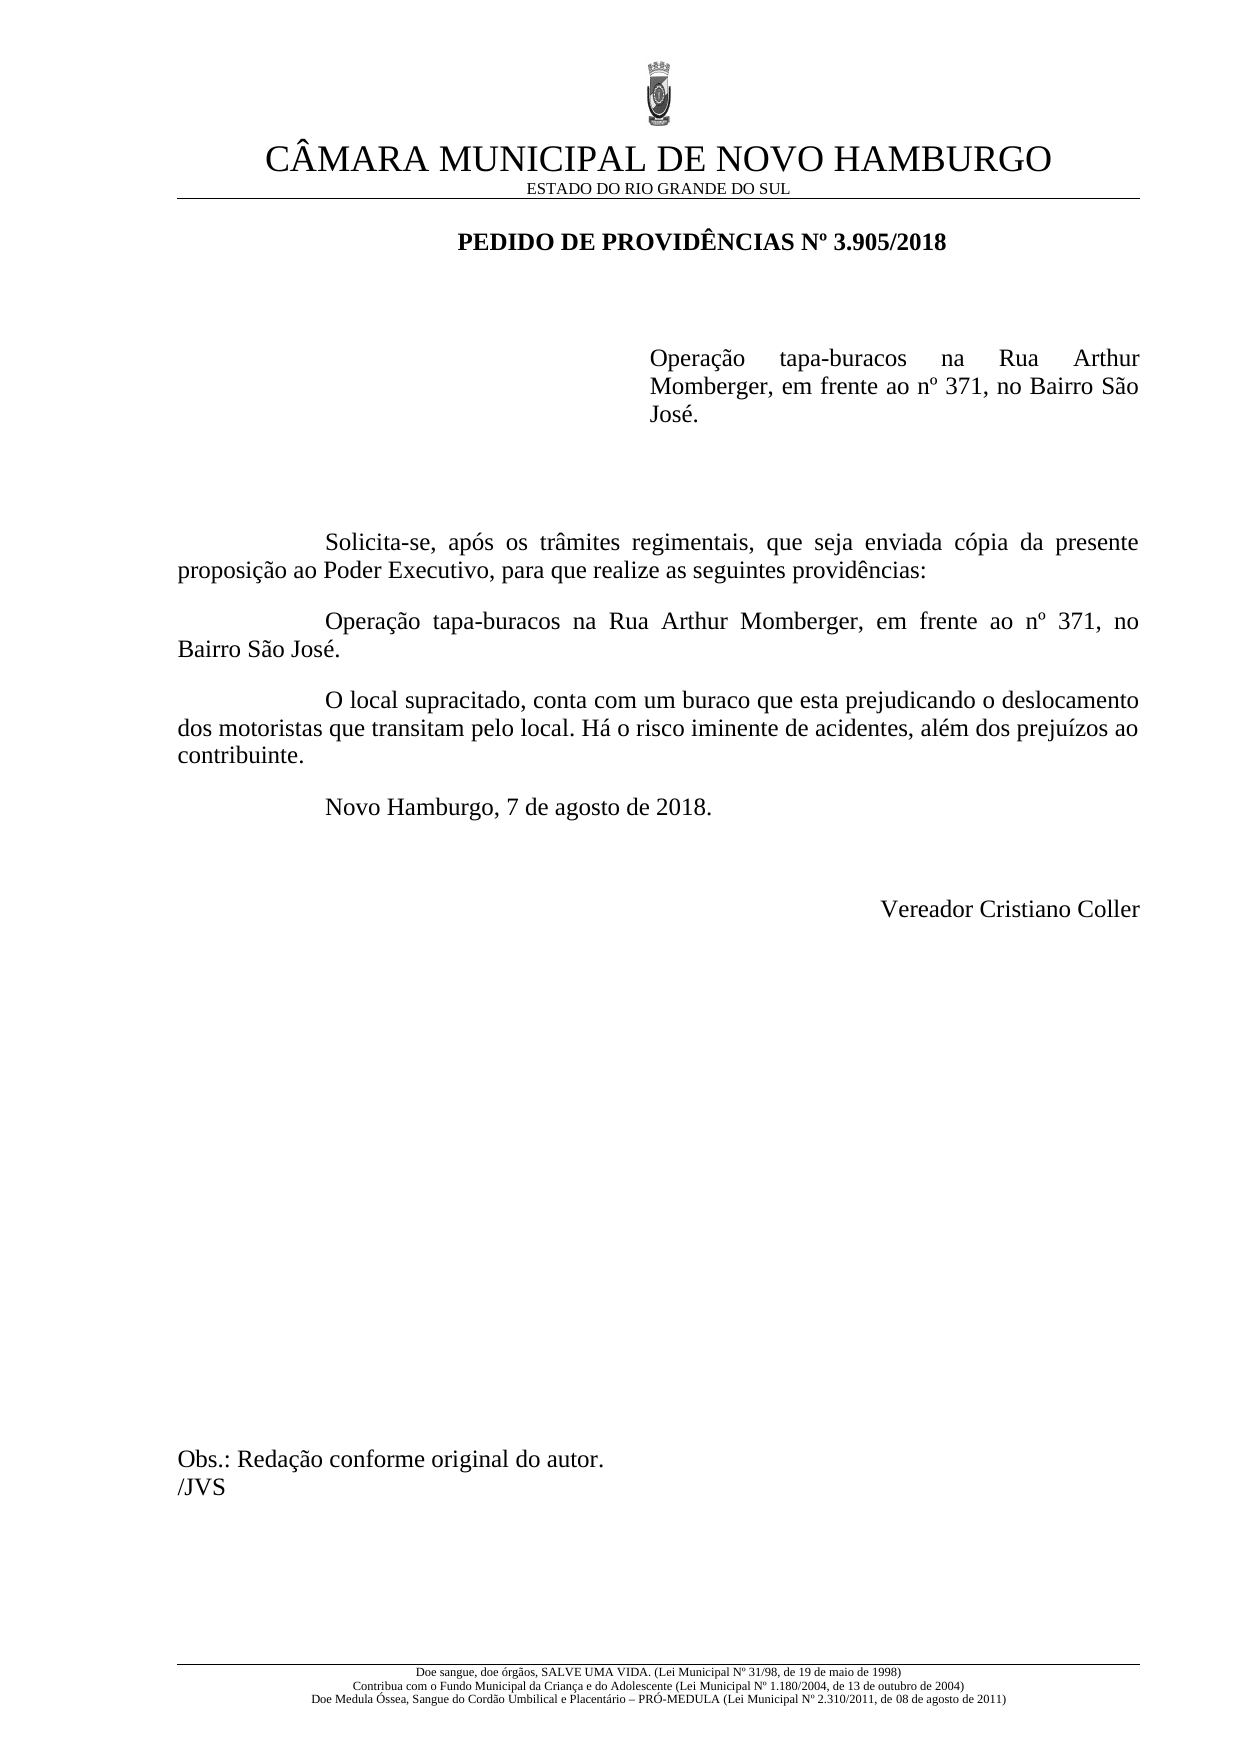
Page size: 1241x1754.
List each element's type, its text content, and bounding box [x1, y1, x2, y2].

text Novo Hamburgo, 7 de agosto de 2018. [177, 793, 1140, 820]
text Vereador Cristiano Coller [177, 895, 1140, 923]
text Solicita-se, após os trâmites regimentais, que seja enviada cópia da presente proposição ao Poder Executivo, para que realize as seguintes providências: [177, 528, 1140, 583]
text PEDIDO DE PROVIDÊNCIAS Nº 3.905/2018 [177, 228, 1140, 256]
text Operação tapa-buracos na Rua Arthur Momberger, em frente ao nº 371, no Bairro São José. [649, 344, 1140, 428]
text Operação tapa-buracos na Rua Arthur Momberger, em frente ao nº 371, no Bairro São José. [177, 607, 1140, 662]
text /JVS [177, 1473, 1140, 1501]
text Obs.: Redação conforme original do autor. [177, 1445, 1140, 1473]
text O local supracitado, conta com um buraco que esta prejudicando o deslocamento dos motoristas que transitam pelo local. Há o risco iminente de acidentes, além dos prejuízos ao contribuinte. [177, 686, 1140, 769]
